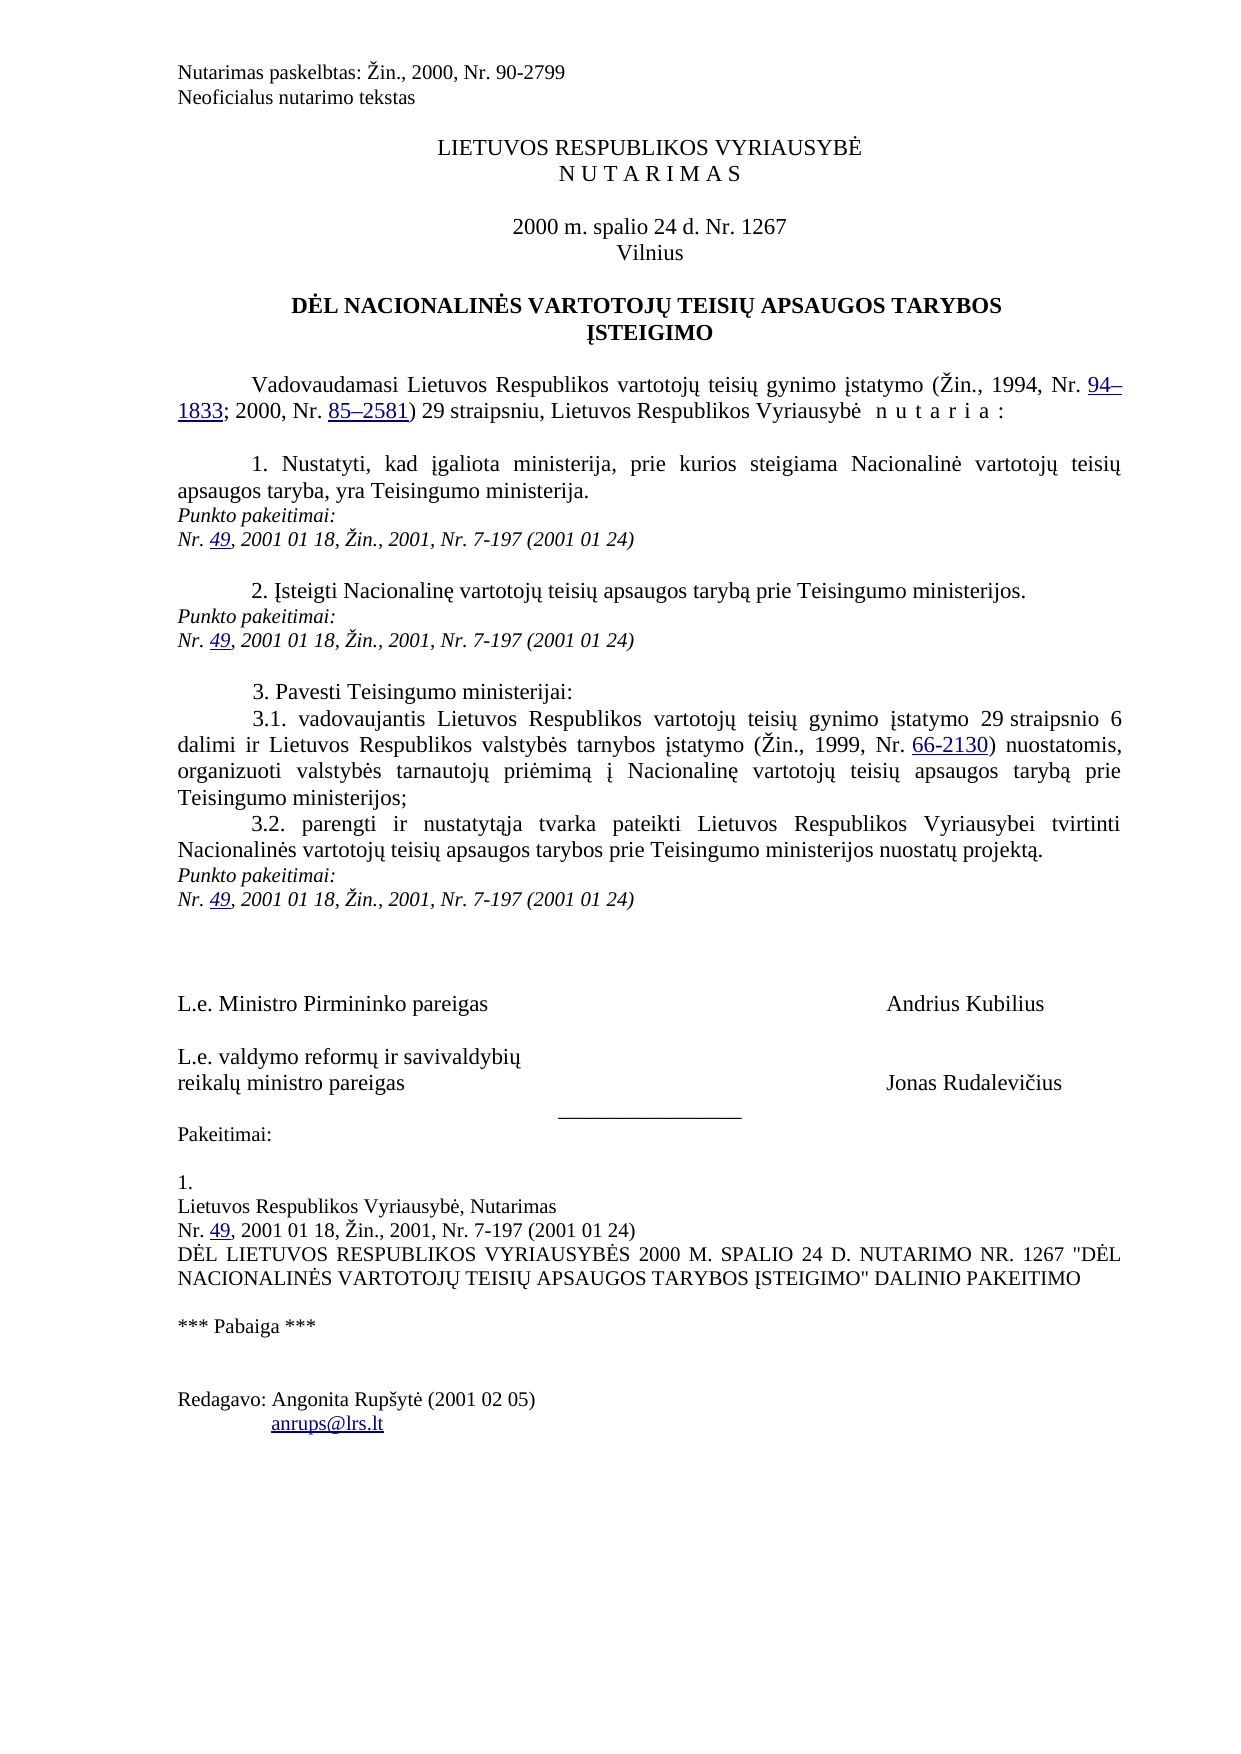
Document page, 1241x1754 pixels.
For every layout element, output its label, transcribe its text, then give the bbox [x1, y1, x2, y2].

text Nutarimas paskelbtas: Žin., 2000, Nr. 90-2799 [177, 59, 1122, 84]
text L.e. Ministro Pirmininko pareigas Andrius Kubilius [177, 990, 1122, 1016]
text 3.1. vadovaujantis Lietuvos Respublikos vartotojų teisių gynimo įstatymo 29 straipsnio 6 dalimi ir Lietuvos Respublikos valstybės tarnybos įstatymo (Žin., 1999, Nr. 66-2130) nuostatomis, organizuoti valstybės tarnautojų priėmimą į Nacionalinę vartotojų teisių apsaugos tarybą prie Teisingumo ministerijos; [177, 705, 1122, 810]
text *** Pabaiga *** [177, 1314, 1122, 1338]
text 2. Įsteigti Nacionalinę vartotojų teisių apsaugos tarybą prie Teisingumo ministerijos. [177, 577, 1122, 604]
text Pakeitimai: [177, 1122, 1122, 1146]
text Neoficialus nutarimo tekstas [177, 84, 1122, 109]
text 1. [177, 1170, 1122, 1194]
text reikalų ministro pareigas Jonas Rudalevičius [177, 1069, 1122, 1095]
text Nr. 49, 2001 01 18, Žin., 2001, Nr. 7-197 (2001 01 24) [177, 1218, 1122, 1242]
text L.e. valdymo reformų ir savivaldybių [177, 1043, 1122, 1069]
text Punkto pakeitimai: [177, 503, 1122, 527]
text 2000 m. spalio 24 d. Nr. 1267 [177, 213, 1122, 239]
text 3. Pavesti Teisingumo ministerijai: [177, 678, 1122, 705]
text Punkto pakeitimai: [177, 863, 1122, 887]
text LIETUVOS RESPUBLIKOS VYRIAUSYBĖ [177, 134, 1122, 160]
text 1. Nustatyti, kad įgaliota ministerija, prie kurios steigiama Nacionalinė vartotojų teisių apsaugos taryba, yra Teisingumo ministerija. [177, 450, 1122, 503]
text Nr. 49, 2001 01 18, Žin., 2001, Nr. 7-197 (2001 01 24) [177, 527, 1122, 551]
text ________________ [177, 1095, 1122, 1122]
text Nr. 49, 2001 01 18, Žin., 2001, Nr. 7-197 (2001 01 24) [177, 628, 1122, 652]
text 3.2. parengti ir nustatytąja tvarka pateikti Lietuvos Respublikos Vyriausybei tvirtinti Nacionalinės vartotojų teisių apsaugos tarybos prie Teisingumo ministerijos nuostatų projektą. [177, 810, 1122, 863]
text DĖL LIETUVOS RESPUBLIKOS VYRIAUSYBĖS 2000 M. SPALIO 24 D. NUTARIMO NR. 1267 "DĖL NACIONALINĖS VARTOTOJŲ TEISIŲ APSAUGOS TARYBOS ĮSTEIGIMO" DALINIO PAKEITIMO [177, 1242, 1122, 1290]
text N U T A R I M A S [177, 160, 1122, 187]
text Lietuvos Respublikos Vyriausybė, Nutarimas [177, 1194, 1122, 1218]
text Vadovaudamasi Lietuvos Respublikos vartotojų teisių gynimo įstatymo (Žin., 1994, Nr. 94–1833; 2000, Nr. 85–2581) 29 straipsniu, Lietuvos Respublikos Vyriausybė nutaria: [177, 371, 1122, 424]
subtitle DĖL Nacionalinės vartotojų teisių apsaugos tarybos įsteigimo [177, 292, 1122, 345]
text Vilnius [177, 239, 1122, 266]
text Nr. 49, 2001 01 18, Žin., 2001, Nr. 7-197 (2001 01 24) [177, 887, 1122, 911]
text Redagavo: Angonita Rupšytė (2001 02 05) [177, 1386, 1122, 1411]
text Punkto pakeitimai: [177, 604, 1122, 628]
text anrups@lrs.lt [177, 1411, 1122, 1434]
